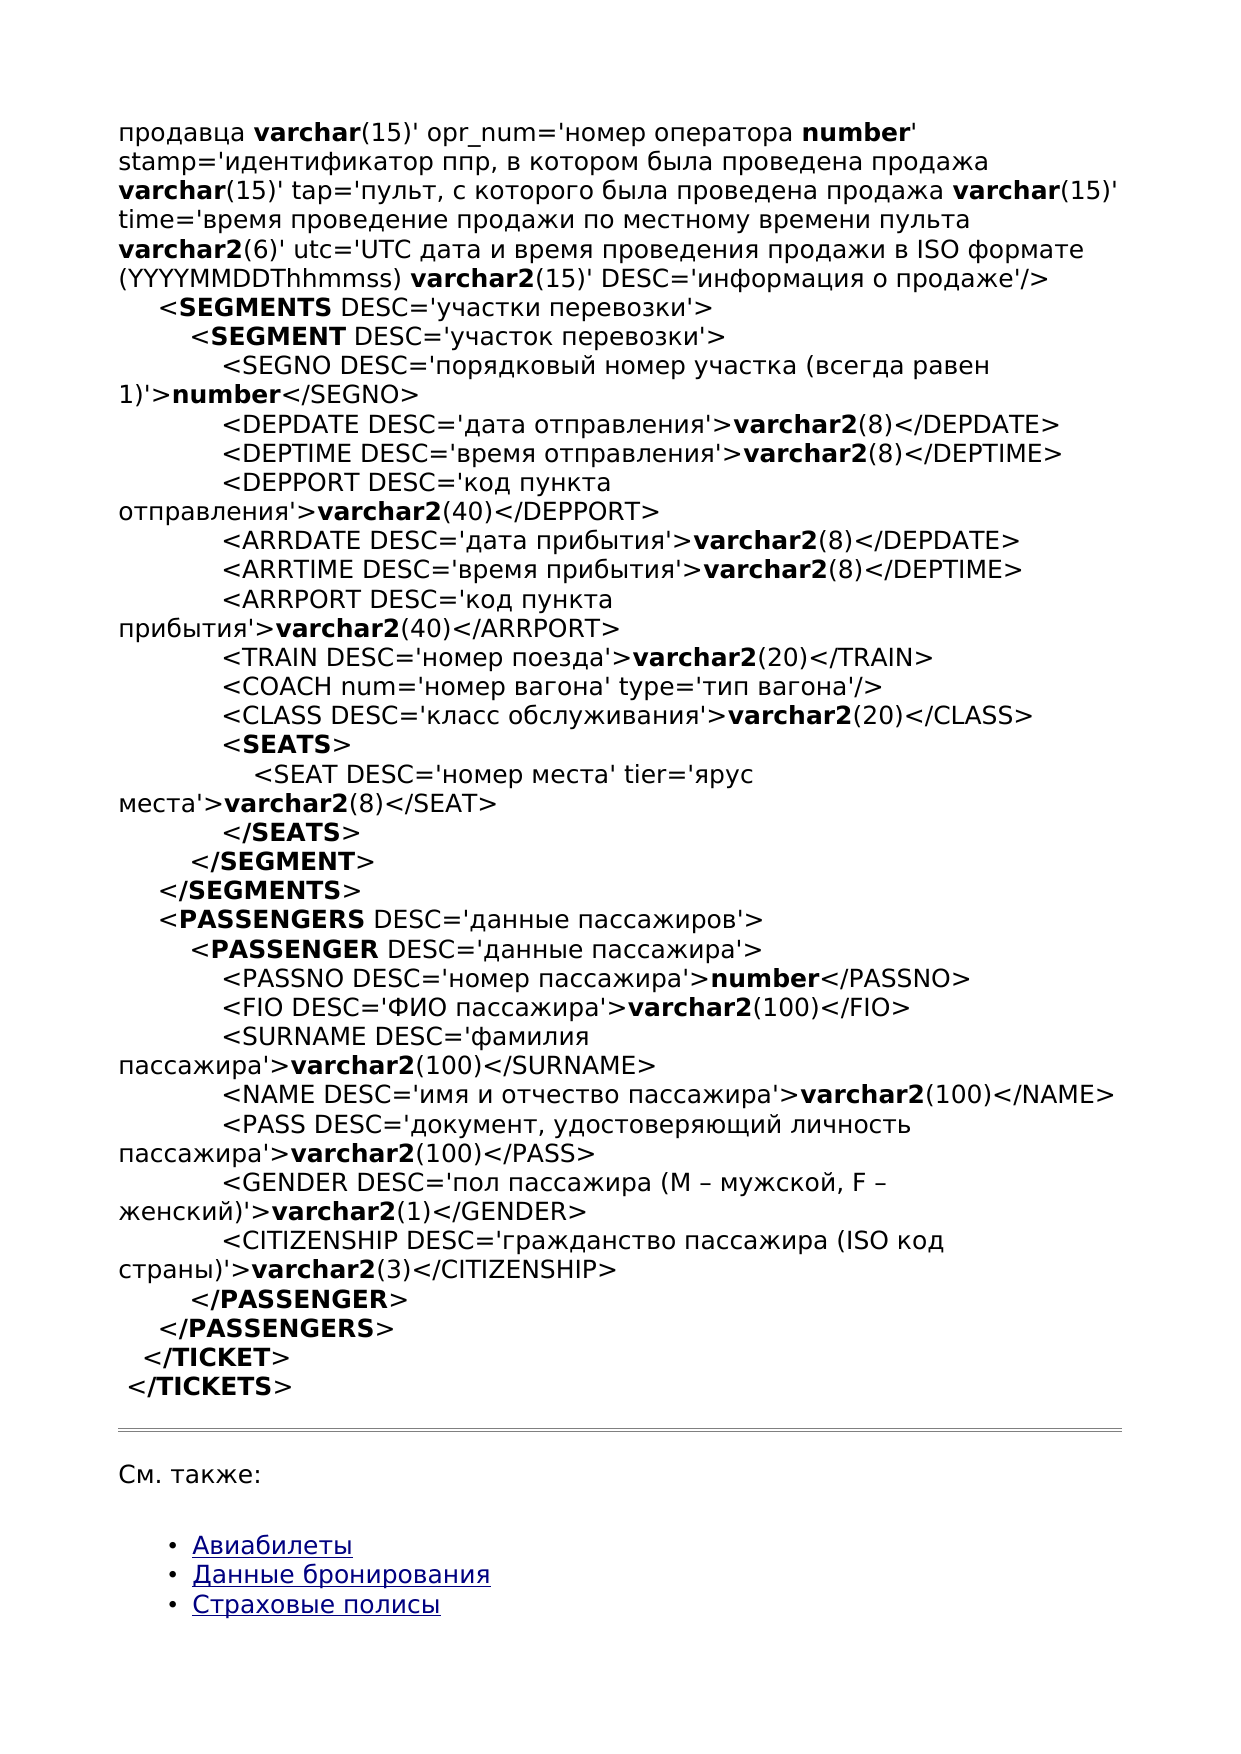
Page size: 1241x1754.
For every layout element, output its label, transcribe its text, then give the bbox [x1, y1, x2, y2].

list Данные бронирования [177, 1561, 1122, 1590]
text продавца varchar(15)' opr_num='номер оператора number' stamp='идентификатор ппр, в котором была проведена продажа varchar(15)' tap='пульт, с которого была проведена продажа varchar(15)' time='время проведение продажи по местному времени пульта varсhar2(6)' utc='UTC дата и время проведения продажи в ISO формате (YYYYMMDDThhmmss) varсhar2(15)' DESC='информация о продаже'/> <SEGMENTS DESC='участки перевозки'> <SEGMENT DESC='участок перевозки'> <SEGNO DESC='порядковый номер участка (всегда равен 1)'>number</SEGNO> <DEPDATE DESC='дата отправления'>varchar2(8)</DEPDATE> <DEPTIME DESC='время отправления'>varchar2(8)</DEPTIME> <DEPPORT DESC='код пункта отправления'>varchar2(40)</DEPPORT> <ARRDATE DESC='дата прибытия'>varchar2(8)</DEPDATE> <ARRTIME DESC='время прибытия'>varchar2(8)</DEPTIME> <ARRPORT DESC='код пункта прибытия'>varchar2(40)</ARRPORT> <TRAIN DESC='номер поезда'>varchar2(20)</TRAIN> <COACH num='номер вагона' type='тип вагона'/> <CLASS DESC='класс обслуживания'>varchar2(20)</CLASS> <SEATS> <SEAT DESC='номер места' tier='ярус места'>varchar2(8)</SEAT> </SEATS> </SEGMENT> </SEGMENTS> <PASSENGERS DESC='данные пассажиров'> <PASSENGER DESC='данные пассажира'> <PASSNO DESC='номер пассажира'>number</PASSNO> <FIO DESC='ФИО пассажира'>varchar2(100)</FIO> <SURNAME DESC='фамилия пассажира'>varchar2(100)</SURNAME> <NAME DESC='имя и отчество пассажира'>varchar2(100)</NAME> <PASS DESC='документ, удостоверяющий личность пассажира'>varchar2(100)</PASS> <GENDER DESC='пол пассажира (M – мужской, F – женский)'>varchar2(1)</GENDER> <CITIZENSHIP DESC='гражданство пассажира (ISO код страны)'>varchar2(3)</CITIZENSHIP> </PASSENGER> </PASSENGERS> </TICKET> </TICKETS> [118, 118, 1122, 1401]
list Страховые полисы [177, 1590, 1122, 1619]
list Авиабилеты [177, 1531, 1122, 1561]
text См. также: [118, 1460, 1122, 1489]
